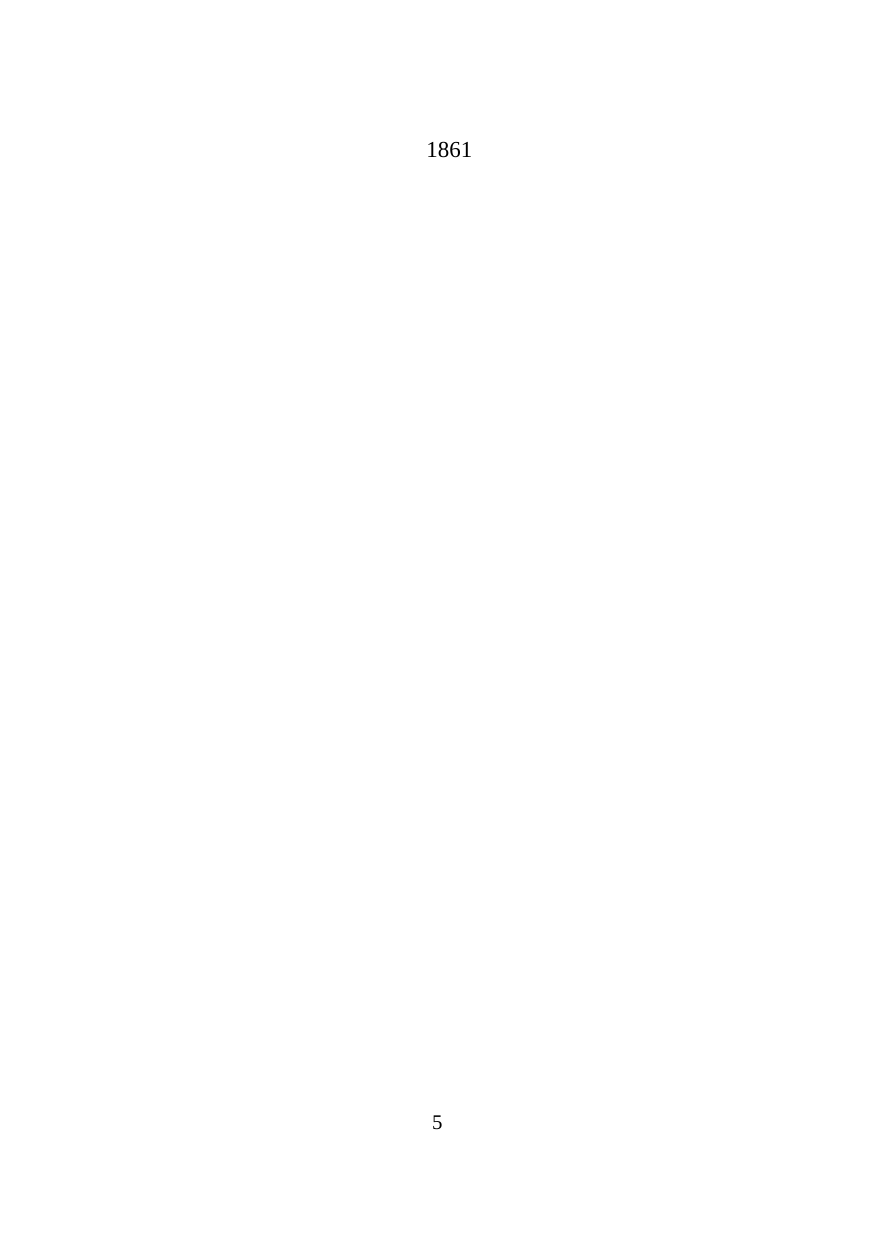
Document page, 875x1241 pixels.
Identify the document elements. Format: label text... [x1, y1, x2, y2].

text 1861 [106, 133, 768, 163]
